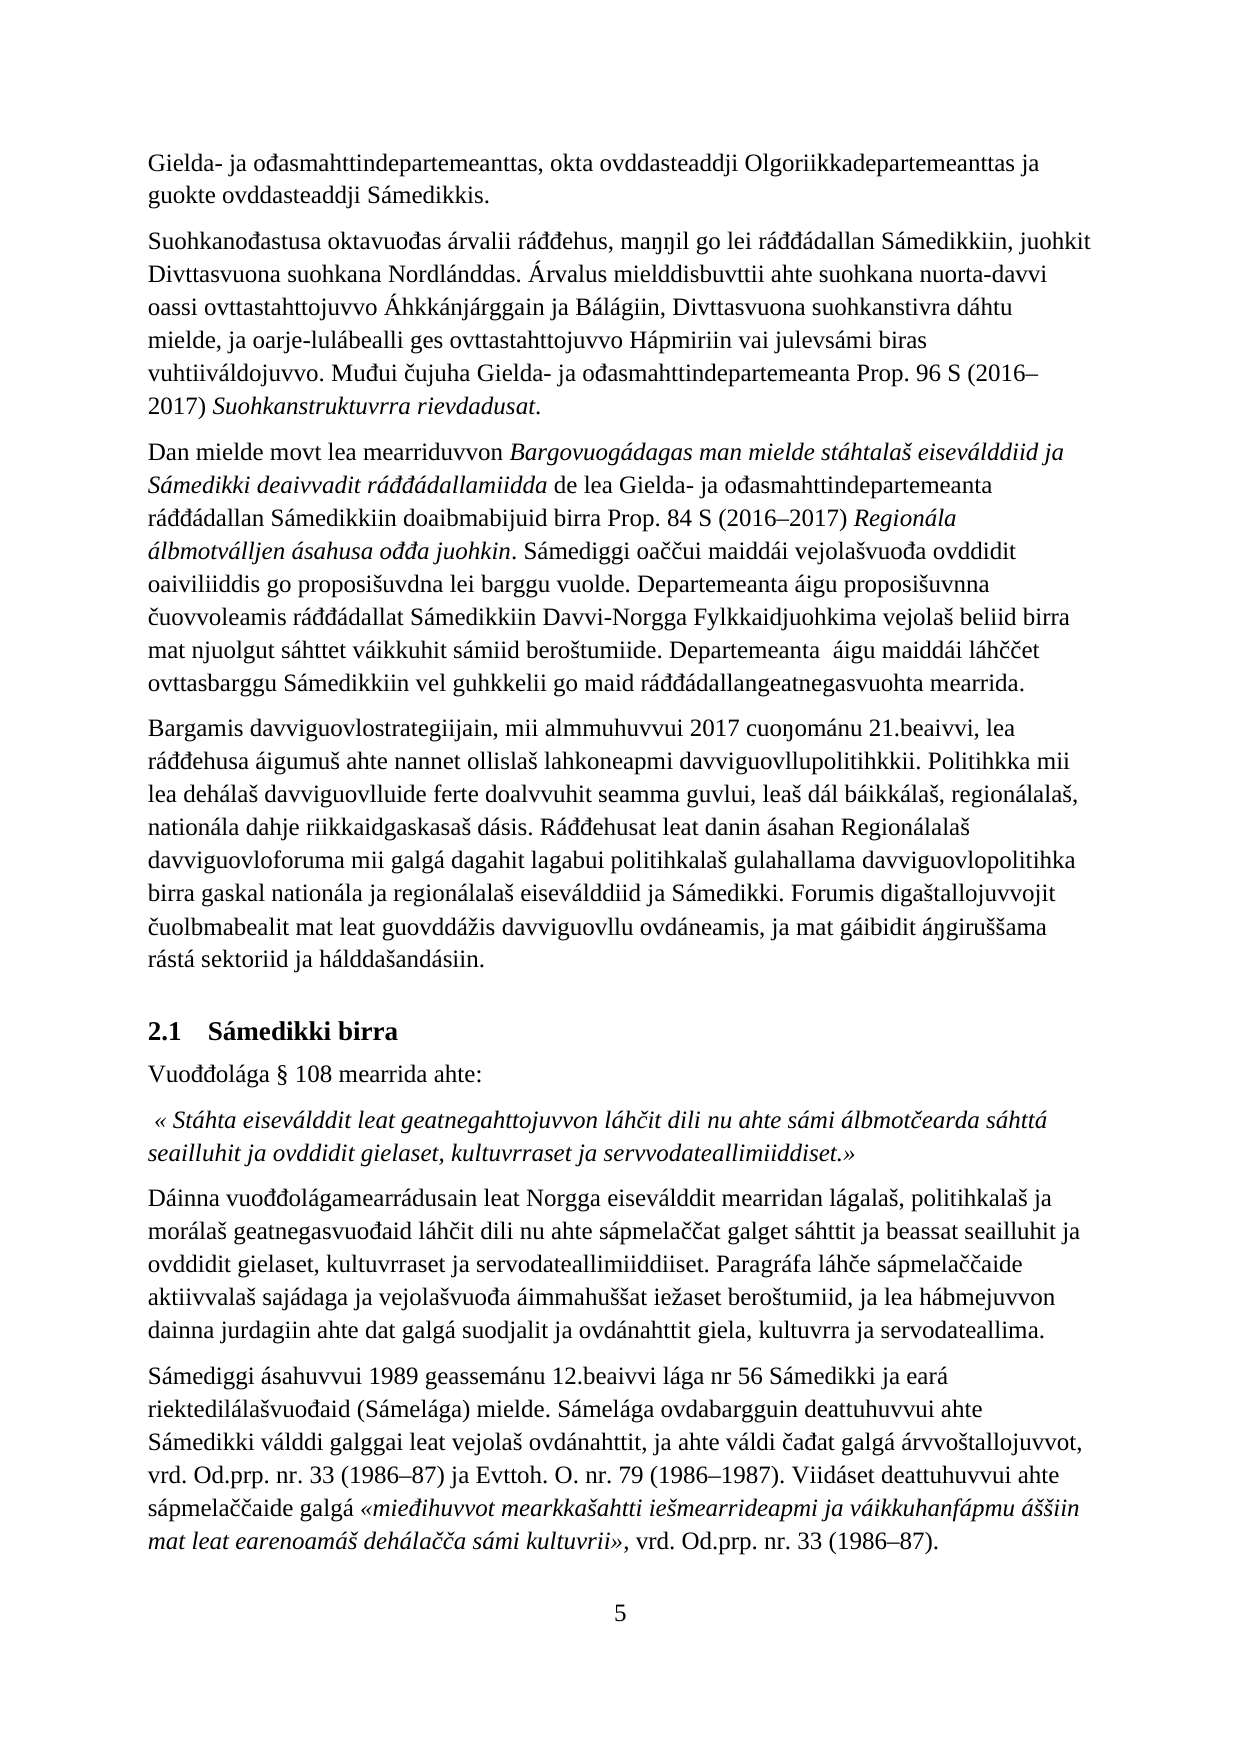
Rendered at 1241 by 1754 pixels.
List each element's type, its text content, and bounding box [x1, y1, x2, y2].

subtitle Sámedikki birra [148, 1015, 1093, 1046]
text Dan mielde movt lea mearriduvvon Bargovuogádagas man mielde stáhtalaš eiseválddiid ja Sámedikki deaivvadit ráđđádallamiidda de lea Gielda- ja ođasmahttindepartemeanta ráđđádallan Sámedikkiin doaibmabijuid birra Prop. 84 S (2016–2017) Regionála álbmotválljen ásahusa ođđa juohkin. Sámediggi oaččui maiddái vejolašvuođa ovddidit oaiviliiddis go proposišuvdna lei barggu vuolde. Departemeanta áigu proposišuvnna čuovvoleamis ráđđádallat Sámedikkiin Davvi-Norgga Fylkkaidjuohkima vejolaš beliid birra mat njuolgut sáhttet váikkuhit sámiid beroštumiide. Departemeanta áigu maiddái láhččet ovttasbarggu Sámedikkiin vel guhkkelii go maid ráđđádallangeatnegasvuohta mearrida. [148, 437, 1093, 697]
text Gielda- ja ođasmahttindepartemeanttas, okta ovddasteaddji Olgoriikkadepartemeanttas ja guokte ovddasteaddji Sámedikkis. [148, 148, 1093, 209]
text Vuođđolága § 108 mearrida ahte: [148, 1059, 1093, 1088]
text Bargamis davviguovlostrategiijain, mii almmuhuvvui 2017 cuoŋománu 21.beaivvi, lea ráđđehusa áigumuš ahte nannet ollislaš lahkoneapmi davviguovllupolitihkkii. Politihkka mii lea dehálaš davviguovlluide ferte doalvvuhit seamma guvlui, leaš dál báikkálaš, regionálalaš, nationála dahje riikkaidgaskasaš dásis. Ráđđehusat leat danin ásahan Regionálalaš davviguovloforuma mii galgá dagahit lagabui politihkalaš gulahallama davviguovlopolitihka birra gaskal nationála ja regionálalaš eiseválddiid ja Sámedikki. Forumis digaštallojuvvojit čuolbmabealit mat leat guovddážis davviguovllu ovdáneamis, ja mat gáibidit áŋgiruššama rástá sektoriid ja hálddašandásiin. [148, 713, 1093, 973]
text Dáinna vuođđolágamearrádusain leat Norgga eiseválddit mearridan lágalaš, politihkalaš ja morálaš geatnegasvuođaid láhčit dili nu ahte sápmelaččat galget sáhttit ja beassat seailluhit ja ovddidit gielaset, kultuvrraset ja servodateallimiiddiiset. Paragráfa láhče sápmelaččaide aktiivvalaš sajádaga ja vejolašvuođa áimmahuššat iežaset beroštumiid, ja lea hábmejuvvon dainna jurdagiin ahte dat galgá suodjalit ja ovdánahttit giela, kultuvrra ja servodateallima. [148, 1183, 1093, 1344]
text « Stáhta eiseválddit leat geatnegahttojuvvon láhčit dili nu ahte sámi álbmotčearda sáhttá seailluhit ja ovddidit gielaset, kultuvrraset ja servvodateallimiiddiset.» [148, 1105, 1093, 1166]
text Suohkanođastusa oktavuođas árvalii ráđđehus, maŋŋil go lei ráđđádallan Sámedikkiin, juohkit Divttasvuona suohkana Nordlánddas. Árvalus mielddisbuvttii ahte suohkana nuorta-davvi oassi ovttastahttojuvvo Áhkkánjárggain ja Bálágiin, Divttasvuona suohkanstivra dáhtu mielde, ja oarje-lulábealli ges ovttastahttojuvvo Hápmiriin vai julevsámi biras vuhtiiváldojuvvo. Muđui čujuha Gielda- ja ođasmahttindepartemeanta Prop. 96 S (2016–2017) Suohkanstruktuvrra rievdadusat. [148, 226, 1093, 420]
text Sámediggi ásahuvvui 1989 geassemánu 12.beaivvi lága nr 56 Sámedikki ja eará riektedilálašvuođaid (Sámelága) mielde. Sámelága ovdabargguin deattuhuvvui ahte Sámedikki válddi galggai leat vejolaš ovdánahttit, ja ahte váldi čađat galgá árvvoštallojuvvot, vrd. Od.prp. nr. 33 (1986–87) ja Evttoh. O. nr. 79 (1986‒1987). Viidáset deattuhuvvui ahte sápmelaččaide galgá «mieđihuvvot mearkkašahtti iešmearrideapmi ja váikkuhanfápmu áššiin mat leat earenoamáš dehálačča sámi kultuvrii», vrd. Od.prp. nr. 33 (1986–87). [148, 1361, 1093, 1555]
